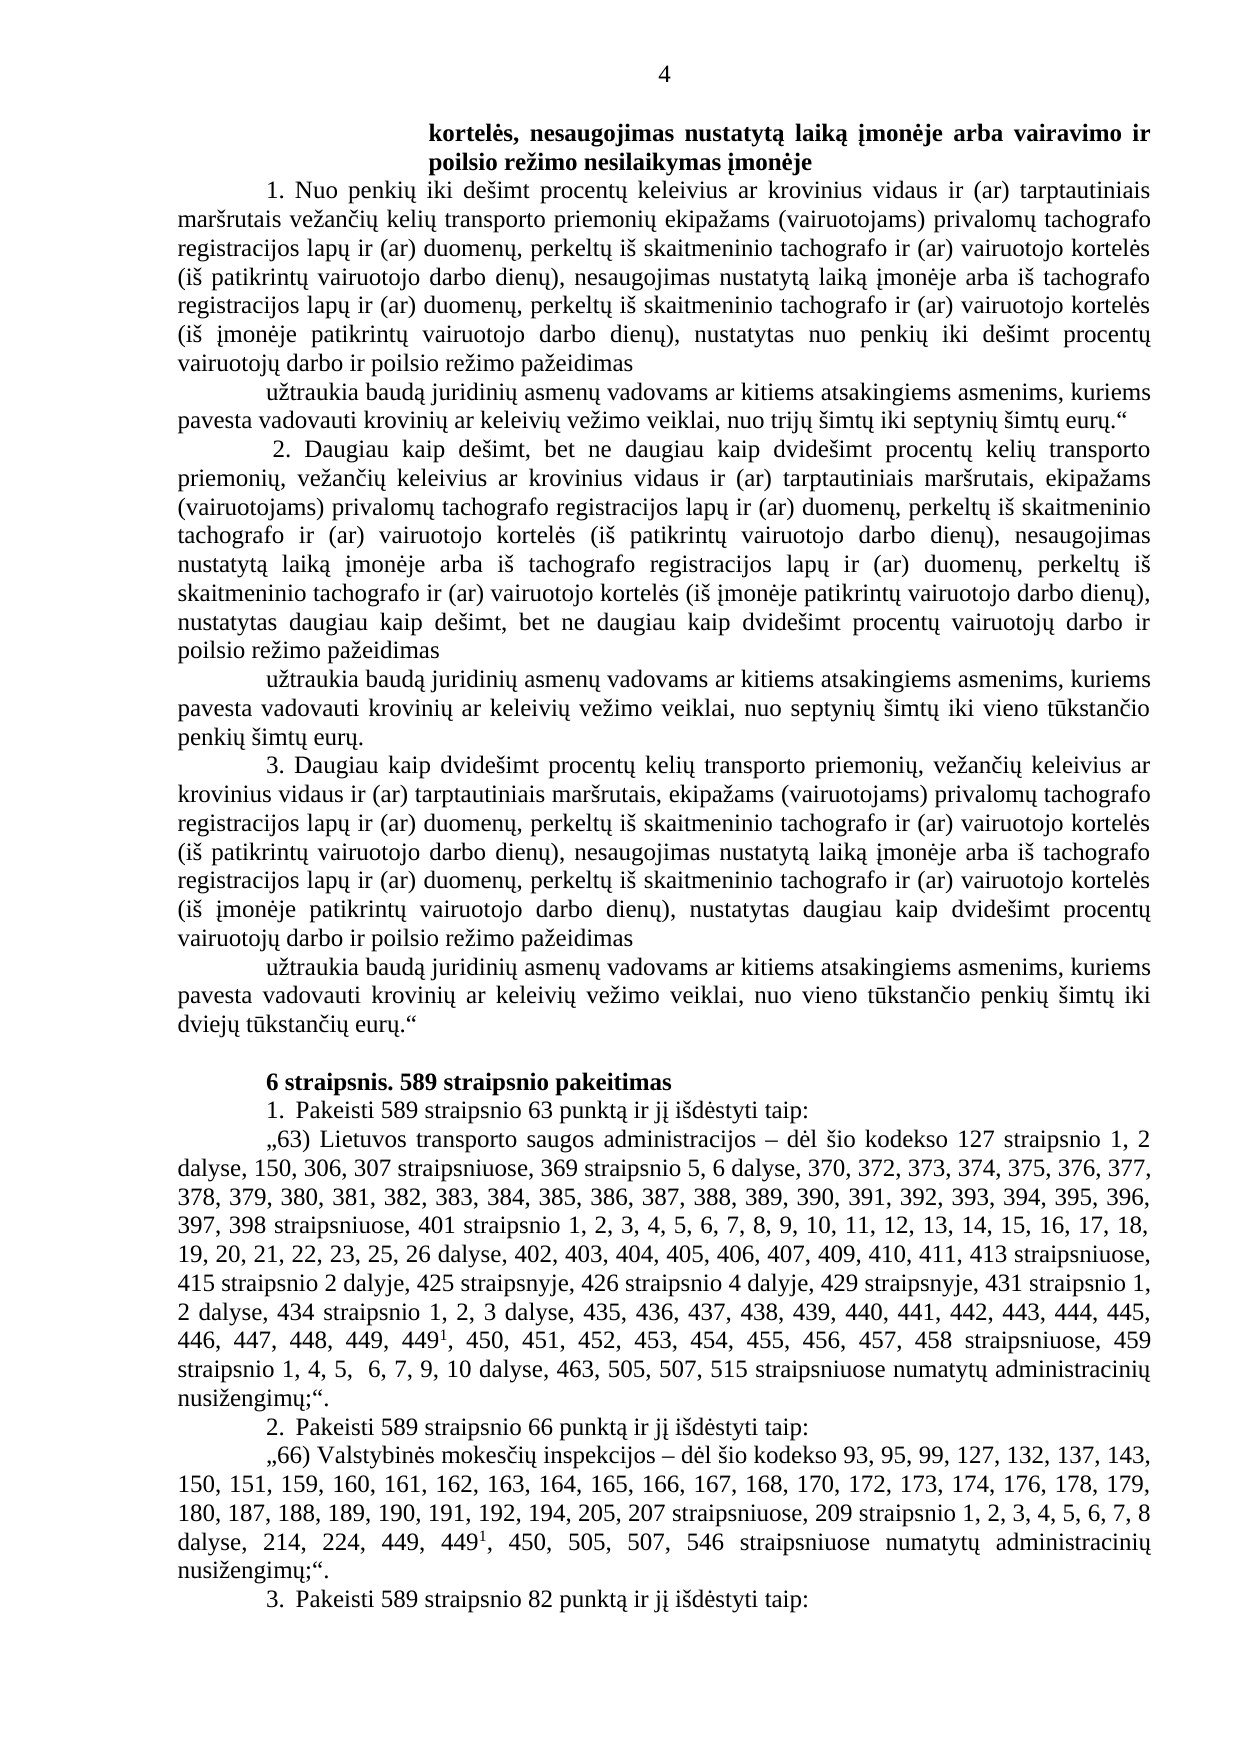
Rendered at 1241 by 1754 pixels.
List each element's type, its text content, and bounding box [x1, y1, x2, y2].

text užtraukia baudą juridinių asmenų vadovams ar kitiems atsakingiems asmenims, kuriems pavesta vadovauti krovinių ar keleivių vežimo veiklai, nuo trijų šimtų iki septynių šimtų eurų.“ [177, 377, 1152, 434]
text 2. Pakeisti 589 straipsnio 66 punktą ir jį išdėstyti taip: [266, 1412, 1152, 1441]
text užtraukia baudą juridinių asmenų vadovams ar kitiems atsakingiems asmenims, kuriems pavesta vadovauti krovinių ar keleivių vežimo veiklai, nuo vieno tūkstančio penkių šimtų iki dviejų tūkstančių eurų.“ [177, 952, 1152, 1038]
text „63) Lietuvos transporto saugos administracijos – dėl šio kodekso 127 straipsnio 1, 2 dalyse, 150, 306, 307 straipsniuose, 369 straipsnio 5, 6 dalyse, 370, 372, 373, 374, 375, 376, 377, 378, 379, 380, 381, 382, 383, 384, 385, 386, 387, 388, 389, 390, 391, 392, 393, 394, 395, 396, 397, 398 straipsniuose, 401 straipsnio 1, 2, 3, 4, 5, 6, 7, 8, 9, 10, 11, 12, 13, 14, 15, 16, 17, 18, 19, 20, 21, 22, 23, 25, 26 dalyse, 402, 403, 404, 405, 406, 407, 409, 410, 411, 413 straipsniuose, 415 straipsnio 2 dalyje, 425 straipsnyje, 426 straipsnio 4 dalyje, 429 straipsnyje, 431 straipsnio 1, 2 dalyse, 434 straipsnio 1, 2, 3 dalyse, 435, 436, 437, 438, 439, 440, 441, 442, 443, 444, 445, 446, 447, 448, 449, 4491, 450, 451, 452, 453, 454, 455, 456, 457, 458 straipsniuose, 459 straipsnio 1, 4, 5, 6, 7, 9, 10 dalyse, 463, 505, 507, 515 straipsniuose numatytų administracinių nusižengimų;“. [177, 1124, 1152, 1412]
text kortelės, nesaugojimas nustatytą laiką įmonėje arba vairavimo ir poilsio režimo nesilaikymas įmonėje [266, 118, 1152, 176]
text 3. Daugiau kaip dvidešimt procentų kelių transporto priemonių, vežančių keleivius ar krovinius vidaus ir (ar) tarptautiniais maršrutais, ekipažams (vairuotojams) privalomų tachografo registracijos lapų ir (ar) duomenų, perkeltų iš skaitmeninio tachografo ir (ar) vairuotojo kortelės (iš patikrintų vairuotojo darbo dienų), nesaugojimas nustatytą laiką įmonėje arba iš tachografo registracijos lapų ir (ar) duomenų, perkeltų iš skaitmeninio tachografo ir (ar) vairuotojo kortelės (iš įmonėje patikrintų vairuotojo darbo dienų), nustatytas daugiau kaip dvidešimt procentų vairuotojų darbo ir poilsio režimo pažeidimas [177, 751, 1152, 952]
text „66) Valstybinės mokesčių inspekcijos – dėl šio kodekso 93, 95, 99, 127, 132, 137, 143, 150, 151, 159, 160, 161, 162, 163, 164, 165, 166, 167, 168, 170, 172, 173, 174, 176, 178, 179, 180, 187, 188, 189, 190, 191, 192, 194, 205, 207 straipsniuose, 209 straipsnio 1, 2, 3, 4, 5, 6, 7, 8 dalyse, 214, 224, 449, 4491, 450, 505, 507, 546 straipsniuose numatytų administracinių nusižengimų;“. [177, 1441, 1152, 1584]
text 3. Pakeisti 589 straipsnio 82 punktą ir jį išdėstyti taip: [177, 1584, 1152, 1613]
text 6 straipsnis. 589 straipsnio pakeitimas [266, 1067, 1152, 1096]
text užtraukia baudą juridinių asmenų vadovams ar kitiems atsakingiems asmenims, kuriems pavesta vadovauti krovinių ar keleivių vežimo veiklai, nuo septynių šimtų iki vieno tūkstančio penkių šimtų eurų. [177, 664, 1152, 751]
text 1. Pakeisti 589 straipsnio 63 punktą ir jį išdėstyti taip: [266, 1096, 1152, 1124]
text 2. Daugiau kaip dešimt, bet ne daugiau kaip dvidešimt procentų kelių transporto priemonių, vežančių keleivius ar krovinius vidaus ir (ar) tarptautiniais maršrutais, ekipažams (vairuotojams) privalomų tachografo registracijos lapų ir (ar) duomenų, perkeltų iš skaitmeninio tachografo ir (ar) vairuotojo kortelės (iš patikrintų vairuotojo darbo dienų), nesaugojimas nustatytą laiką įmonėje arba iš tachografo registracijos lapų ir (ar) duomenų, perkeltų iš skaitmeninio tachografo ir (ar) vairuotojo kortelės (iš įmonėje patikrintų vairuotojo darbo dienų), nustatytas daugiau kaip dešimt, bet ne daugiau kaip dvidešimt procentų vairuotojų darbo ir poilsio režimo pažeidimas [177, 434, 1152, 664]
text 1. Nuo penkių iki dešimt procentų keleivius ar krovinius vidaus ir (ar) tarptautiniais maršrutais vežančių kelių transporto priemonių ekipažams (vairuotojams) privalomų tachografo registracijos lapų ir (ar) duomenų, perkeltų iš skaitmeninio tachografo ir (ar) vairuotojo kortelės (iš patikrintų vairuotojo darbo dienų), nesaugojimas nustatytą laiką įmonėje arba iš tachografo registracijos lapų ir (ar) duomenų, perkeltų iš skaitmeninio tachografo ir (ar) vairuotojo kortelės (iš įmonėje patikrintų vairuotojo darbo dienų), nustatytas nuo penkių iki dešimt procentų vairuotojų darbo ir poilsio režimo pažeidimas [177, 176, 1152, 377]
